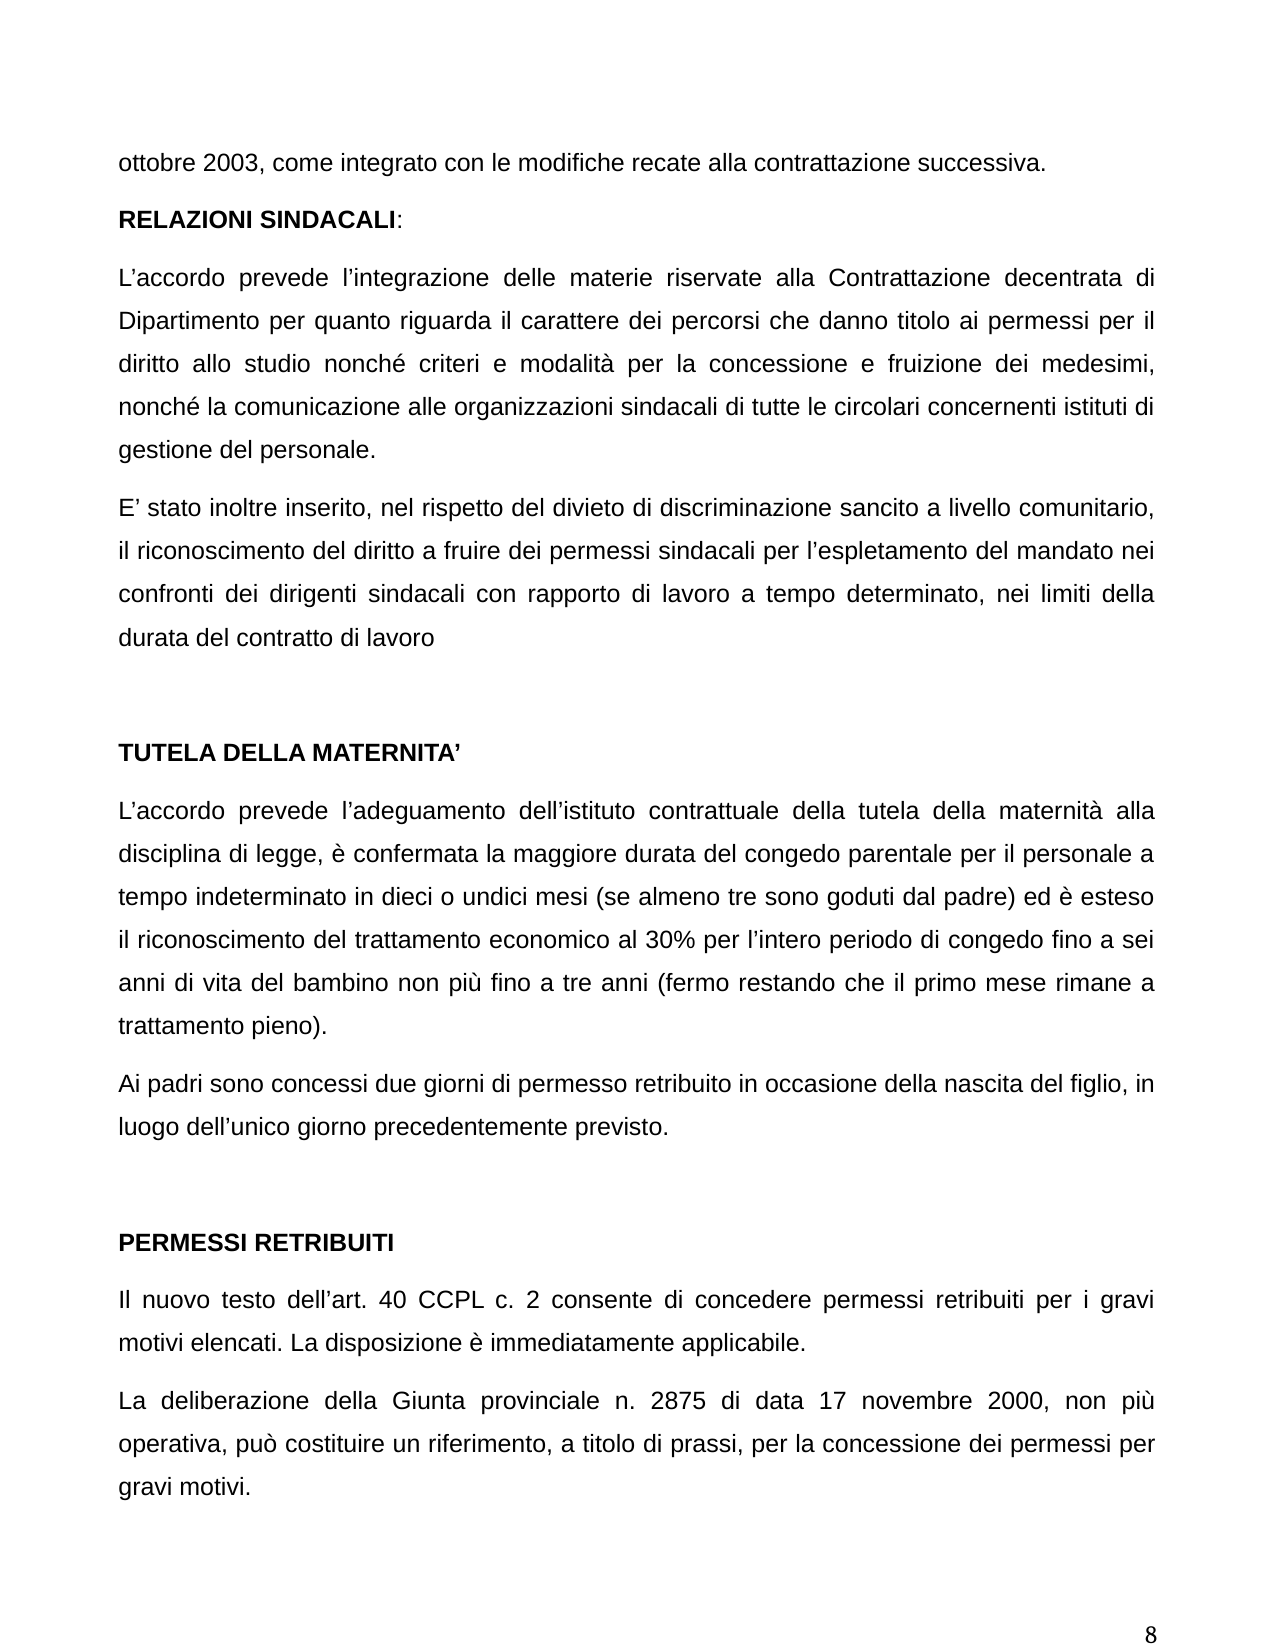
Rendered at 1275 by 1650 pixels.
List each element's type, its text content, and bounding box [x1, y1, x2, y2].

text L’accordo prevede l’adeguamento dell’istituto contrattuale della tutela della maternità alla disciplina di legge, è confermata la maggiore durata del congedo parentale per il personale a tempo indeterminato in dieci o undici mesi (se almeno tre sono goduti dal padre) ed è esteso il riconoscimento del trattamento economico al 30% per l’intero periodo di congedo fino a sei anni di vita del bambino non più fino a tre anni (fermo restando che il primo mese rimane a trattamento pieno). [118, 796, 1157, 1040]
text ottobre 2003, come integrato con le modifiche recate alla contrattazione successiva. [118, 148, 1157, 176]
text La deliberazione della Giunta provinciale n. 2875 di data 17 novembre 2000, non più operativa, può costituire un riferimento, a titolo di prassi, per la concessione dei permessi per gravi motivi. [118, 1386, 1157, 1501]
text RELAZIONI SINDACALI: [118, 205, 1157, 234]
text TUTELA DELLA MATERNITA’ [118, 738, 1157, 767]
text E’ stato inoltre inserito, nel rispetto del divieto di discriminazione sancito a livello comunitario, il riconoscimento del diritto a fruire dei permessi sindacali per l’espletamento del mandato nei confronti dei dirigenti sindacali con rapporto di lavoro a tempo determinato, nei limiti della durata del contratto di lavoro [118, 493, 1157, 651]
text Ai padri sono concessi due giorni di permesso retribuito in occasione della nascita del figlio, in luogo dell’unico giorno precedentemente previsto. [118, 1069, 1157, 1141]
text Il nuovo testo dell’art. 40 CCPL c. 2 consente di concedere permessi retribuiti per i gravi motivi elencati. La disposizione è immediatamente applicabile. [118, 1285, 1157, 1357]
text PERMESSI RETRIBUITI [118, 1228, 1157, 1256]
text L’accordo prevede l’integrazione delle materie riservate alla Contrattazione decentrata di Dipartimento per quanto riguarda il carattere dei percorsi che danno titolo ai permessi per il diritto allo studio nonché criteri e modalità per la concessione e fruizione dei medesimi, nonché la comunicazione alle organizzazioni sindacali di tutte le circolari concernenti istituti di gestione del personale. [118, 263, 1157, 464]
